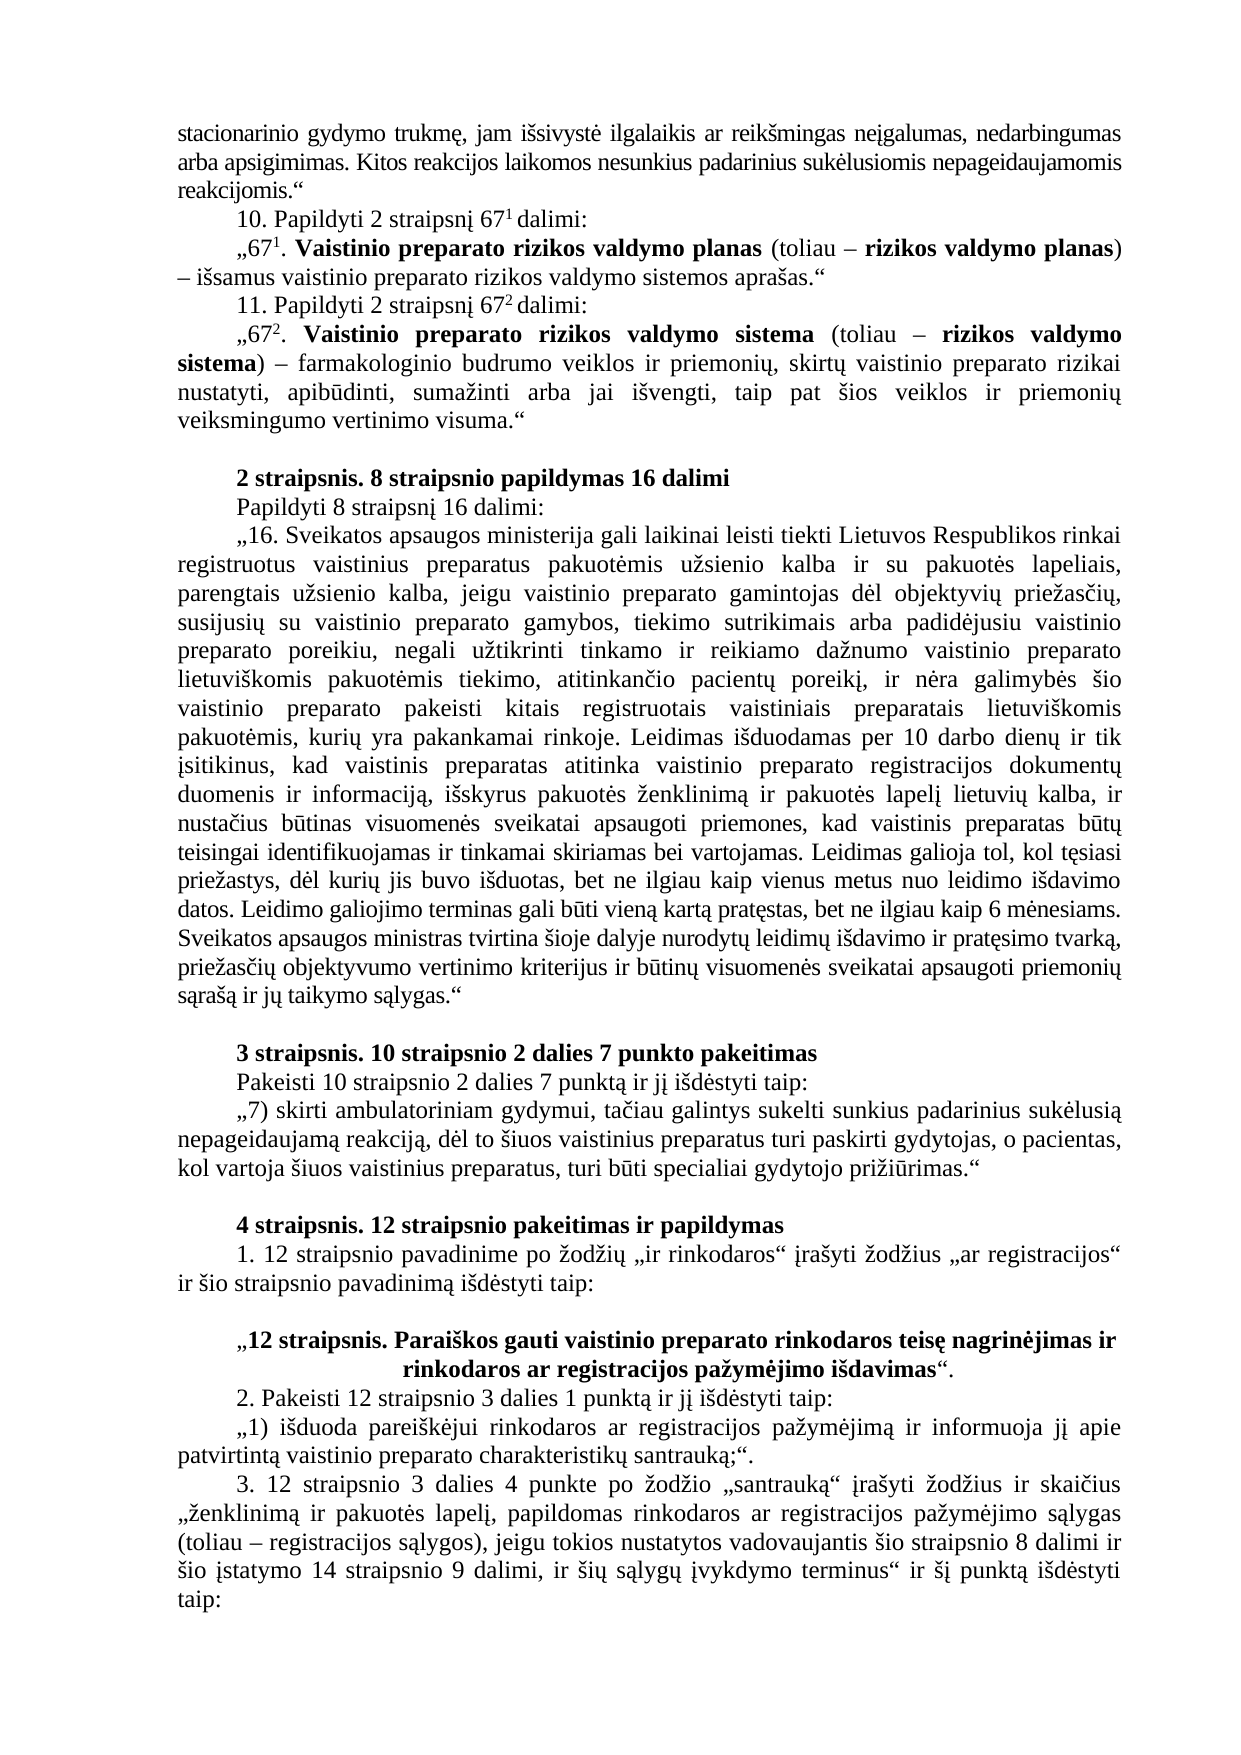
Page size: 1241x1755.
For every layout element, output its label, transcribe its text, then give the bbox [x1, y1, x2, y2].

text 2. Pakeisti 12 straipsnio 3 dalies 1 punktą ir jį išdėstyti taip: [177, 1383, 1122, 1412]
text Pakeisti 10 straipsnio 2 dalies 7 punktą ir jį išdėstyti taip: [177, 1067, 1122, 1096]
text 4 straipsnis. 12 straipsnio pakeitimas ir papildymas [177, 1211, 1122, 1239]
text „12 straipsnis. Paraiškos gauti vaistinio preparato rinkodaros teisę nagrinėjimas ir rinkodaros ar registracijos pažymėjimo išdavimas“. [236, 1326, 1122, 1383]
text 3 straipsnis. 10 straipsnio 2 dalies 7 punkto pakeitimas [177, 1038, 1122, 1067]
text 10. Papildyti 2 straipsnį 671 dalimi: [177, 204, 1122, 233]
text 2 straipsnis. 8 straipsnio papildymas 16 dalimi [177, 463, 1122, 492]
text „671. Vaistinio preparato rizikos valdymo planas (toliau – rizikos valdymo planas) – išsamus vaistinio preparato rizikos valdymo sistemos aprašas.“ [177, 233, 1122, 291]
text Papildyti 8 straipsnį 16 dalimi: [177, 492, 1122, 521]
text 3. 12 straipsnio 3 dalies 4 punkte po žodžio „santrauką“ įrašyti žodžius ir skaičius „ženklinimą ir pakuotės lapelį, papildomas rinkodaros ar registracijos pažymėjimo sąlygas (toliau – registracijos sąlygos), jeigu tokios nustatytos vadovaujantis šio straipsnio 8 dalimi ir šio įstatymo 14 straipsnio 9 dalimi, ir šių sąlygų įvykdymo terminus“ ir šį punktą išdėstyti taip: [177, 1469, 1122, 1613]
text „1) išduoda pareiškėjui rinkodaros ar registracijos pažymėjimą ir informuoja jį apie patvirtintą vaistinio preparato charakteristikų santrauką;“. [177, 1412, 1122, 1469]
text „7) skirti ambulatoriniam gydymui, tačiau galintys sukelti sunkius padarinius sukėlusią nepageidaujamą reakciją, dėl to šiuos vaistinius preparatus turi paskirti gydytojas, o pacientas, kol vartoja šiuos vaistinius preparatus, turi būti specialiai gydytojo prižiūrimas.“ [177, 1096, 1122, 1182]
text „16. Sveikatos apsaugos ministerija gali laikinai leisti tiekti Lietuvos Respublikos rinkai registruotus vaistinius preparatus pakuotėmis užsienio kalba ir su pakuotės lapeliais, parengtais užsienio kalba, jeigu vaistinio preparato gamintojas dėl objektyvių priežasčių, susijusių su vaistinio preparato gamybos, tiekimo sutrikimais arba padidėjusiu vaistinio preparato poreikiu, negali užtikrinti tinkamo ir reikiamo dažnumo vaistinio preparato lietuviškomis pakuotėmis tiekimo, atitinkančio pacientų poreikį, ir nėra galimybės šio vaistinio preparato pakeisti kitais registruotais vaistiniais preparatais lietuviškomis pakuotėmis, kurių yra pakankamai rinkoje. Leidimas išduodamas per 10 darbo dienų ir tik įsitikinus, kad vaistinis preparatas atitinka vaistinio preparato registracijos dokumentų duomenis ir informaciją, išskyrus pakuotės ženklinimą ir pakuotės lapelį lietuvių kalba, ir nustačius būtinas visuomenės sveikatai apsaugoti priemones, kad vaistinis preparatas būtų teisingai identifikuojamas ir tinkamai skiriamas bei vartojamas. Leidimas galioja tol, kol tęsiasi priežastys, dėl kurių jis buvo išduotas, bet ne ilgiau kaip vienus metus nuo leidimo išdavimo datos. Leidimo galiojimo terminas gali būti vieną kartą pratęstas, bet ne ilgiau kaip 6 mėnesiams. Sveikatos apsaugos ministras tvirtina šioje dalyje nurodytų leidimų išdavimo ir pratęsimo tvarką, priežasčių objektyvumo vertinimo kriterijus ir būtinų visuomenės sveikatai apsaugoti priemonių sąrašą ir jų taikymo sąlygas.“ [177, 521, 1122, 1009]
text stacionarinio gydymo trukmę, jam išsivystė ilgalaikis ar reikšmingas neįgalumas, nedarbingumas arba apsigimimas. Kitos reakcijos laikomos nesunkius padarinius sukėlusiomis nepageidaujamomis reakcijomis.“ [177, 118, 1122, 204]
text 1. 12 straipsnio pavadinime po žodžių „ir rinkodaros“ įrašyti žodžius „ar registracijos“ ir šio straipsnio pavadinimą išdėstyti taip: [177, 1239, 1122, 1297]
text „672. Vaistinio preparato rizikos valdymo sistema (toliau – rizikos valdymo sistema) – farmakologinio budrumo veiklos ir priemonių, skirtų vaistinio preparato rizikai nustatyti, apibūdinti, sumažinti arba jai išvengti, taip pat šios veiklos ir priemonių veiksmingumo vertinimo visuma.“ [177, 319, 1122, 434]
text 11. Papildyti 2 straipsnį 672 dalimi: [177, 291, 1122, 319]
